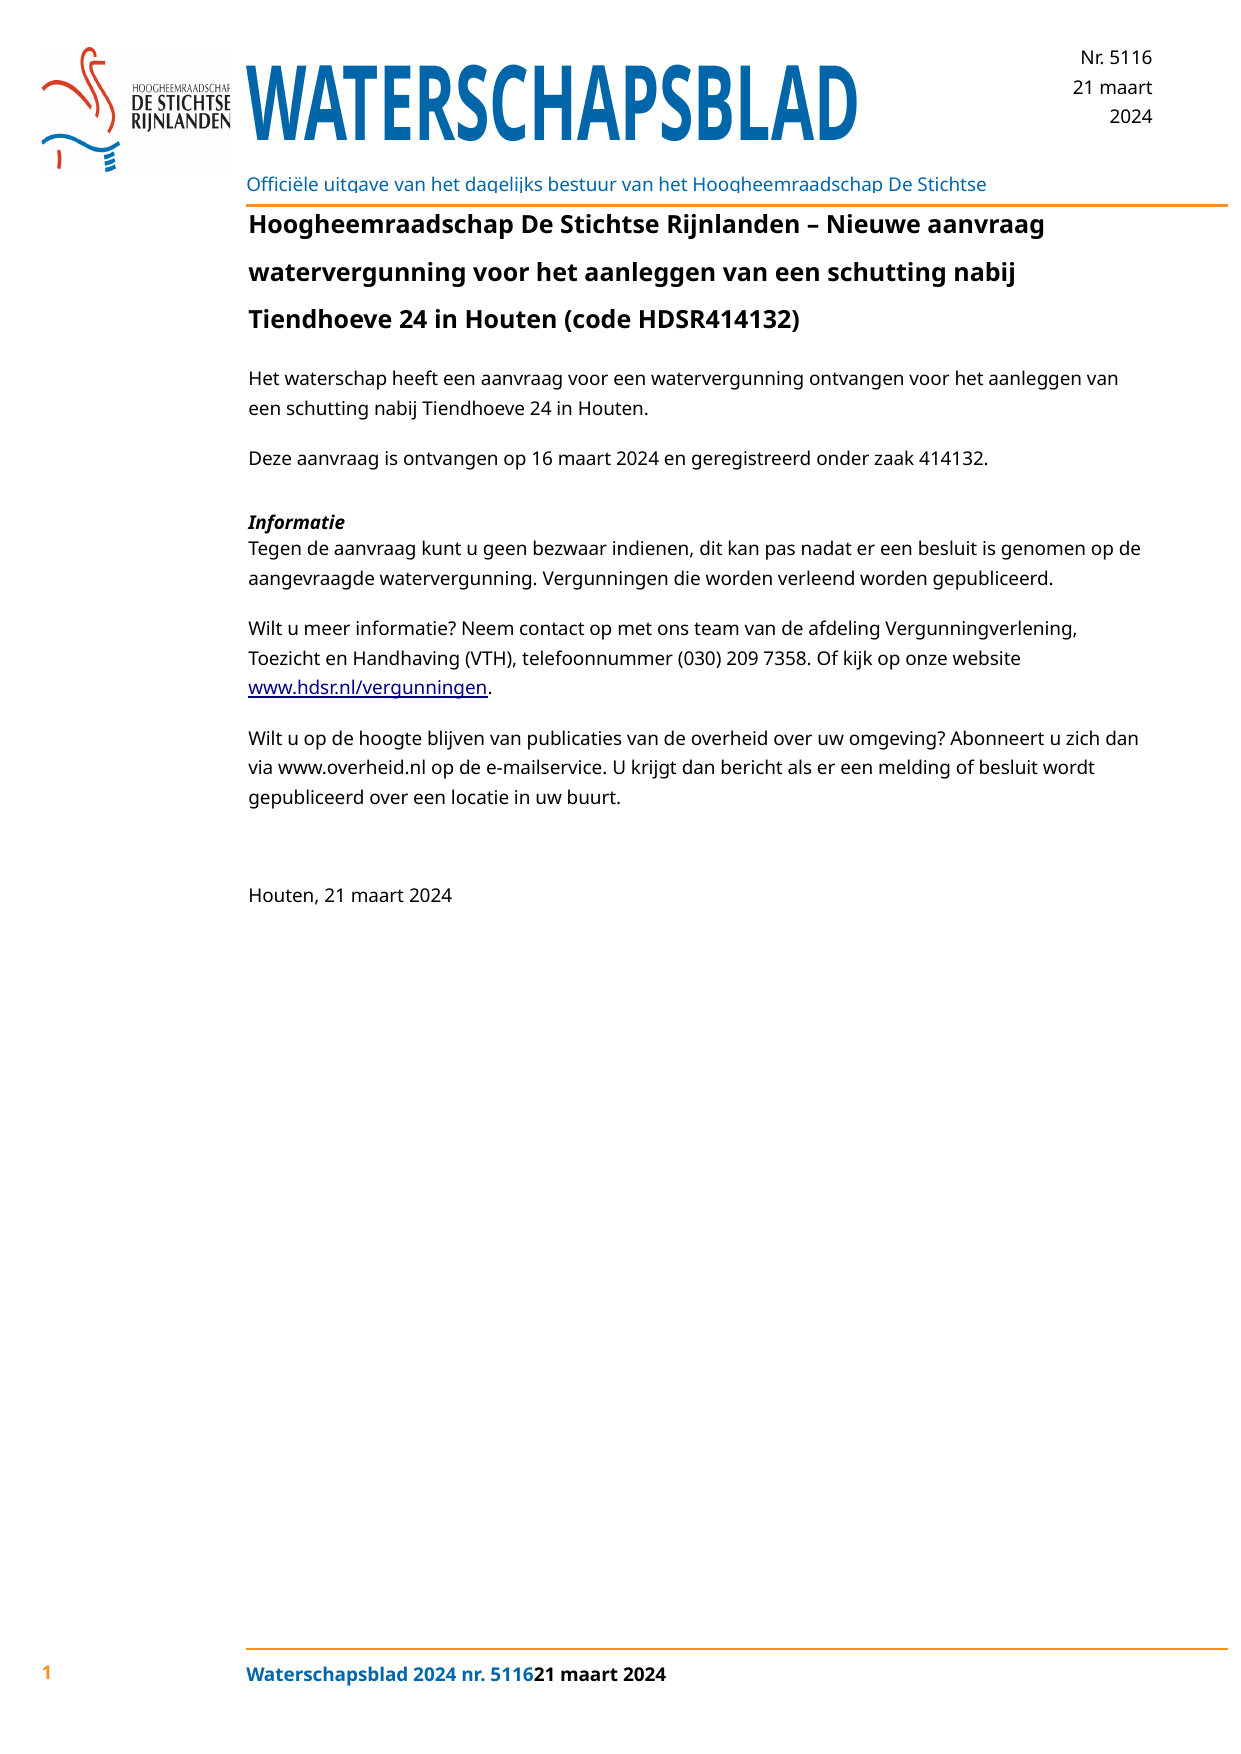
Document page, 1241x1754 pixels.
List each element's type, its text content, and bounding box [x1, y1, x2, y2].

text Houten, 21 maart 2024 [248, 882, 1152, 908]
text Het waterschap heeft een aanvraag voor een watervergunning ontvangen voor het aanleggen van een schutting nabij Tiendhoeve 24 in Houten. [248, 366, 1152, 421]
text Hoogheemraadschap De Stichtse Rijnlanden – Nieuwe aanvraag watervergunning voor het aanleggen van een schutting nabij Tiendhoeve 24 in Houten (code HDSR414132) [248, 207, 1152, 336]
text Wilt u op de hoogte blijven van publicaties van de overheid over uw omgeving? Abonneert u zich dan via www.overheid.nl op de e-mailservice. U krijgt dan bericht als er een melding of besluit wordt gepubliceerd over een locatie in uw buurt. [248, 725, 1152, 810]
text Wilt u meer informatie? Neem contact op met ons team van de afdeling Vergunningverlening, Toezicht en Handhaving (VTH), telefoonnummer (030) 209 7358. Of kijk op onze website www.hdsr.nl/vergunningen. [248, 615, 1152, 700]
picture [41, 47, 231, 172]
text Informatie [248, 509, 1152, 535]
text Tegen de aanvraag kunt u geen bezwaar indienen, dit kan pas nadat er een besluit is genomen op de aangevraagde watervergunning. Vergunningen die worden verleend worden gepubliceerd. [248, 535, 1152, 591]
text Deze aanvraag is ontvangen op 16 maart 2024 en geregistreerd onder zaak 414132. [248, 446, 1152, 471]
